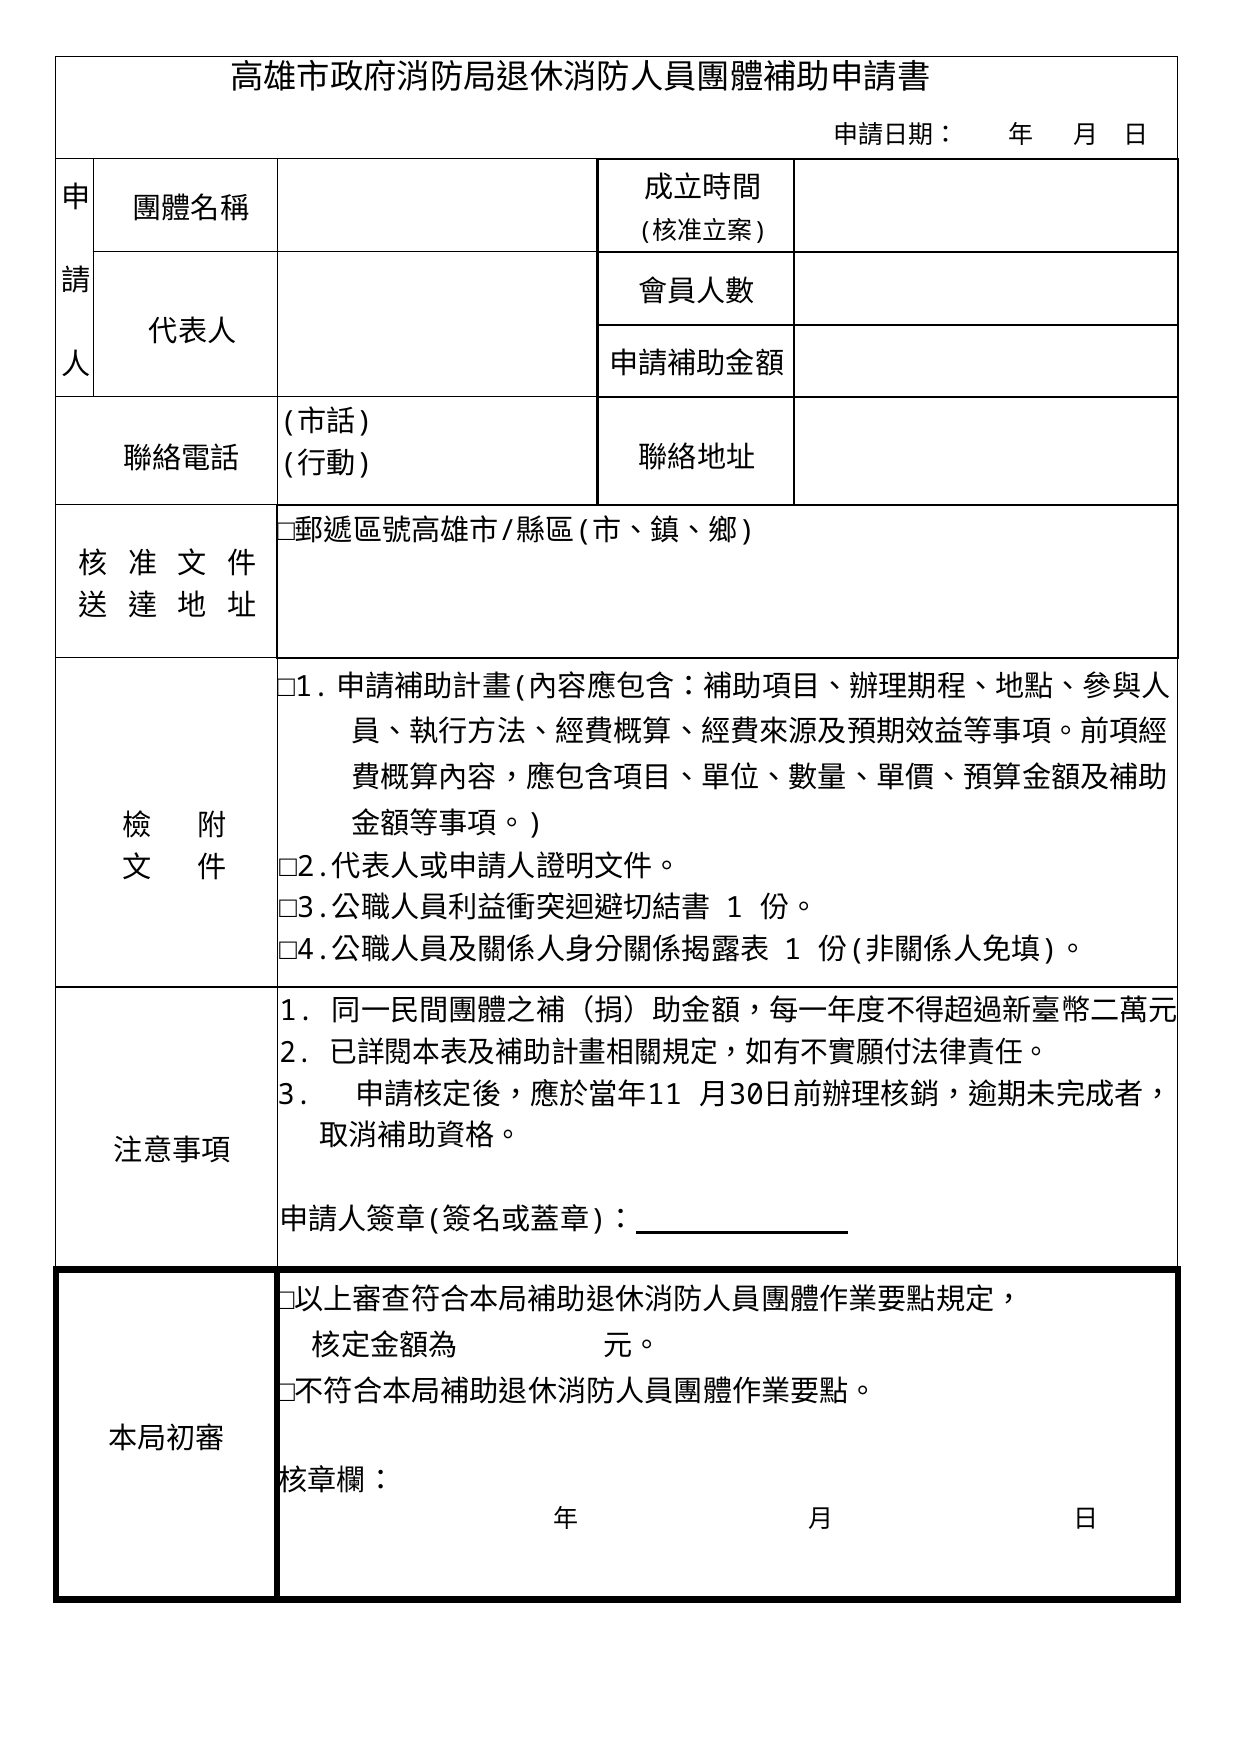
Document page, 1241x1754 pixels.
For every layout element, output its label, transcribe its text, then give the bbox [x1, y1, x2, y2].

table_cell □1. 申請補助計畫(內容應包含：補助項目、辦理期程、地點、參與人員、執行方法、經費概算、經費來源及預期效益等事項。前項經費概算內容，應包含項目、單位、數量、單價、預算金額及補助金額等事項。) □2.代表人或申請人證明文件。 □3.公職人員利益衝突迴避切結書 1 份。 □4.公職人員及關係人身分關係揭露表 1 份(非關係人免填)。 [278, 659, 1177, 986]
table_cell 注意事項 [56, 988, 277, 1266]
table_cell 聯絡地址 [599, 398, 793, 504]
table_cell 申 請 人 [56, 159, 93, 396]
table_cell 代表人 [94, 252, 277, 396]
table_cell [278, 252, 596, 396]
table_cell □郵遞區號高雄市/縣區(市、鎮、鄉) [278, 506, 1177, 657]
table_cell 本局初審 [59, 1273, 274, 1596]
table_cell 申請補助金額 [599, 326, 793, 396]
table_header 高雄市政府消防局退休消防人員團體補助申請書 申請日期： 年 月 日 [56, 57, 1177, 158]
table_cell [795, 160, 1177, 251]
table_cell 成立時間 (核准立案) [599, 160, 793, 251]
table_cell [278, 159, 596, 251]
table_cell 聯絡電話 [56, 397, 277, 504]
table_cell □以上審查符合本局補助退休消防人員團體作業要點規定， 核定金額為 元。 □不符合本局補助退休消防人員團體作業要點。 核章欄： 年 月 日 [280, 1273, 1175, 1596]
table_cell 會員人數 [599, 253, 793, 324]
table_cell 1. 同一民間團體之補（捐）助金額，每一年度不得超過新臺幣二萬元 2. 已詳閱本表及補助計畫相關規定，如有不實願付法律責任。 3. 申請核定後，應於當年11 月30日前辦理核銷，逾期未完成者，取消補助資格。 申請人簽章(簽名或蓋章)： [278, 988, 1177, 1266]
table_cell 團體名稱 [94, 159, 277, 251]
table_cell [795, 253, 1177, 324]
table_cell 核 准 文 件 送 達 地 址 [56, 505, 276, 657]
table_cell [795, 398, 1177, 504]
table_cell 檢 附 文 件 [56, 658, 277, 986]
table_cell (市話) (行動) [278, 397, 596, 504]
table_cell [795, 326, 1177, 396]
